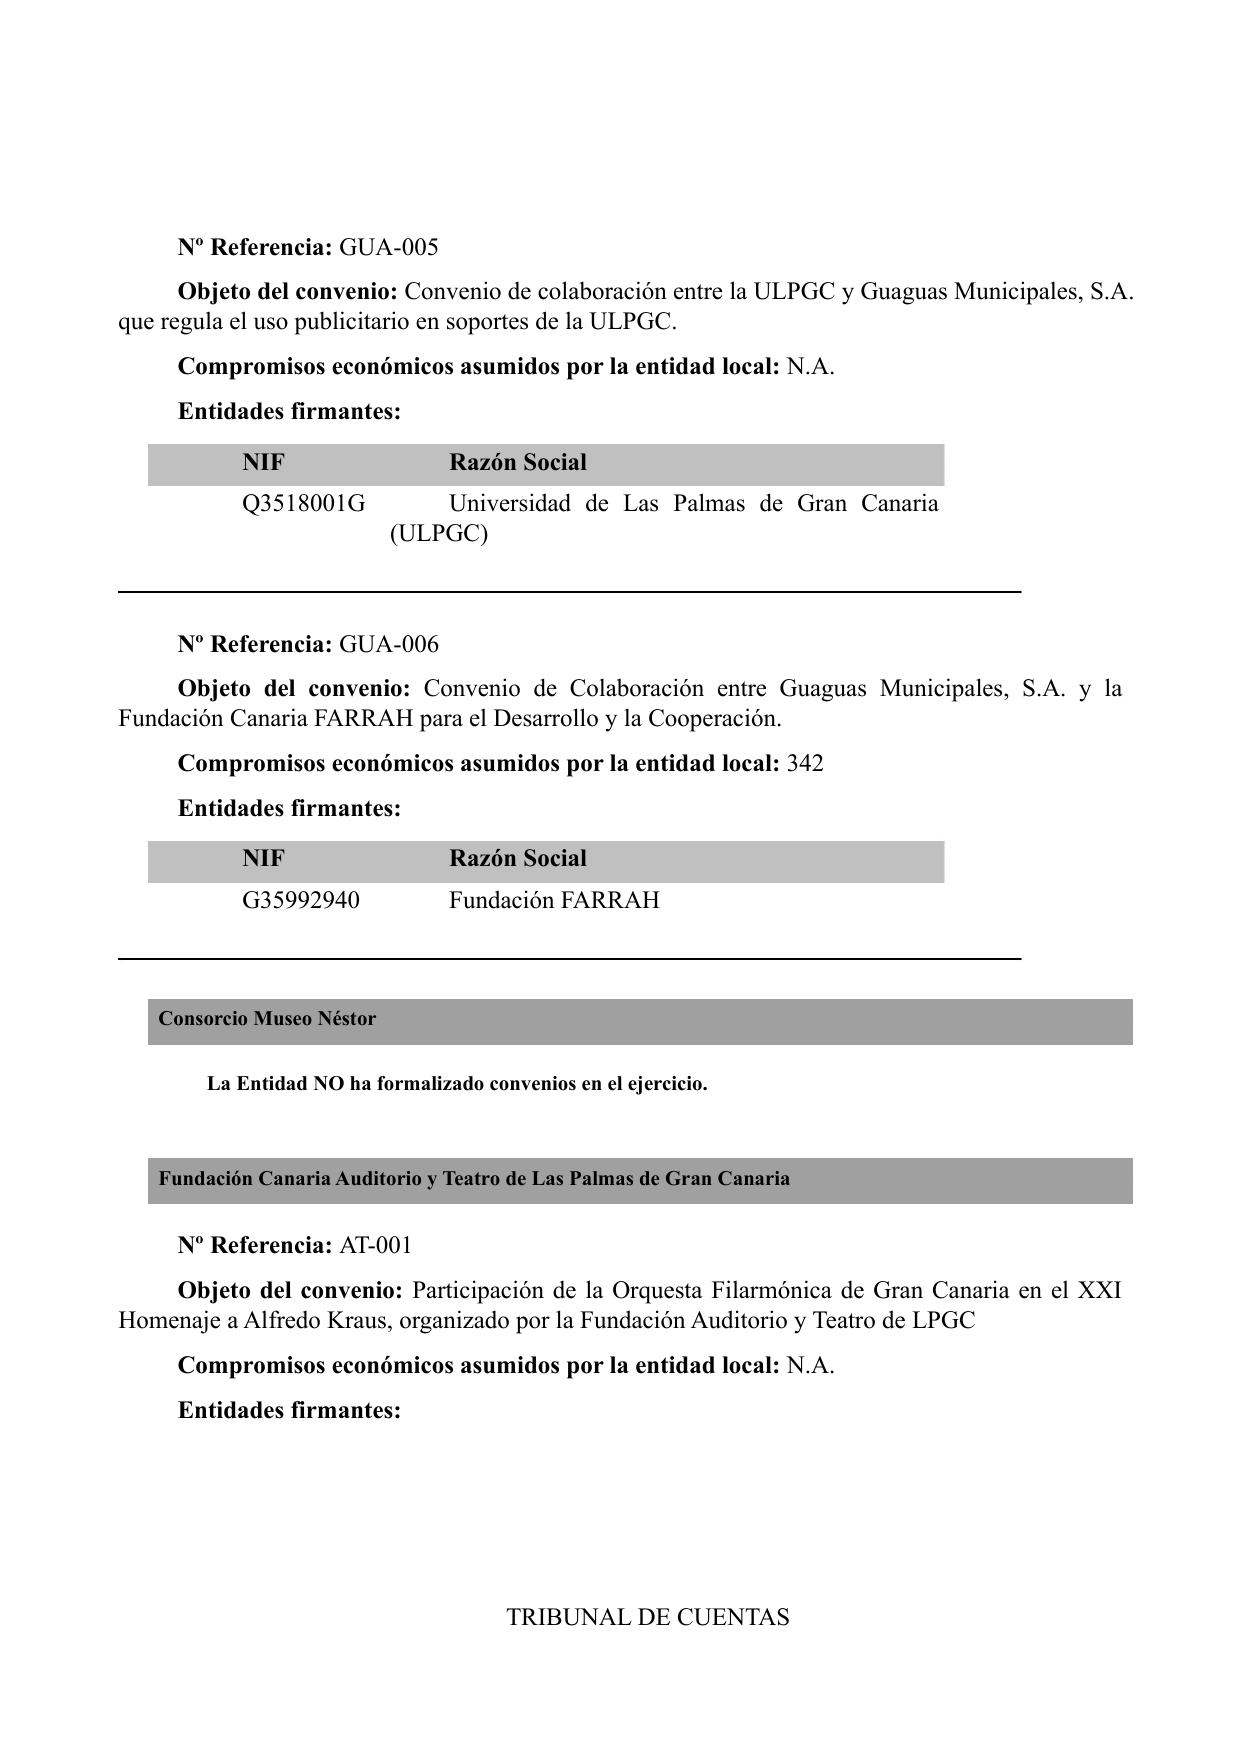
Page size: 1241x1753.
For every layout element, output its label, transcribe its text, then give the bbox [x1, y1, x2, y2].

text La Entidad NO ha formalizado convenios en el ejercicio. [207, 1072, 733, 1096]
picture [145, 996, 1135, 1047]
text NIF [242, 448, 310, 476]
text Universidad de Las Palmas de Gran Canaria [449, 490, 964, 517]
text Q3518001G [242, 490, 391, 517]
picture [145, 441, 947, 488]
text Objeto del convenio: Convenio de colaboración entre la ULPGC y Guaguas Municipales, S.A. [177, 278, 1147, 305]
text (ULPGC) [390, 520, 513, 547]
text TRIBUNAL DE CUENTAS [506, 1603, 818, 1631]
text Fundación Canaria Auditorio y Teatro de Las Palmas de Gran Canaria [158, 1167, 819, 1190]
text Compromisos económicos asumidos por la entidad local: N.A. [177, 1351, 861, 1379]
picture [116, 589, 1024, 596]
text Razón Social [449, 845, 612, 872]
text NIF [242, 845, 310, 872]
text Nº Referencia: GUA-006 [177, 630, 464, 658]
picture [116, 956, 1024, 963]
text Razón Social [449, 448, 612, 476]
picture [145, 1155, 1135, 1206]
text Fundación FARRAH [449, 887, 687, 914]
text Objeto del convenio: Participación de la Orquesta Filarmónica de Gran Canaria en el XXI [177, 1276, 1147, 1304]
text Compromisos económicos asumidos por la entidad local: N.A. [177, 352, 861, 380]
text Objeto del convenio: Convenio de Colaboración entre Guaguas Municipales, S.A. y la [177, 674, 1147, 702]
text Homenaje a Alfredo Kraus, organizado por la Fundación Auditorio y Teatro de LPGC [118, 1306, 1147, 1334]
text Entidades firmantes: [177, 794, 426, 822]
picture [145, 838, 947, 885]
text Nº Referencia: AT-001 [177, 1232, 444, 1259]
text Entidades firmantes: [177, 397, 426, 425]
text G35992940 [242, 887, 385, 914]
text Entidades firmantes: [177, 1396, 426, 1424]
text que regula el uso publicitario en soportes de la ULPGC. [118, 308, 1147, 335]
text Nº Referencia: GUA-005 [177, 233, 464, 261]
text Fundación Canaria FARRAH para el Desarrollo y la Cooperación. [118, 704, 1147, 732]
text Compromisos económicos asumidos por la entidad local: 342 [177, 749, 850, 777]
text Consorcio Museo Néstor [158, 1007, 402, 1031]
